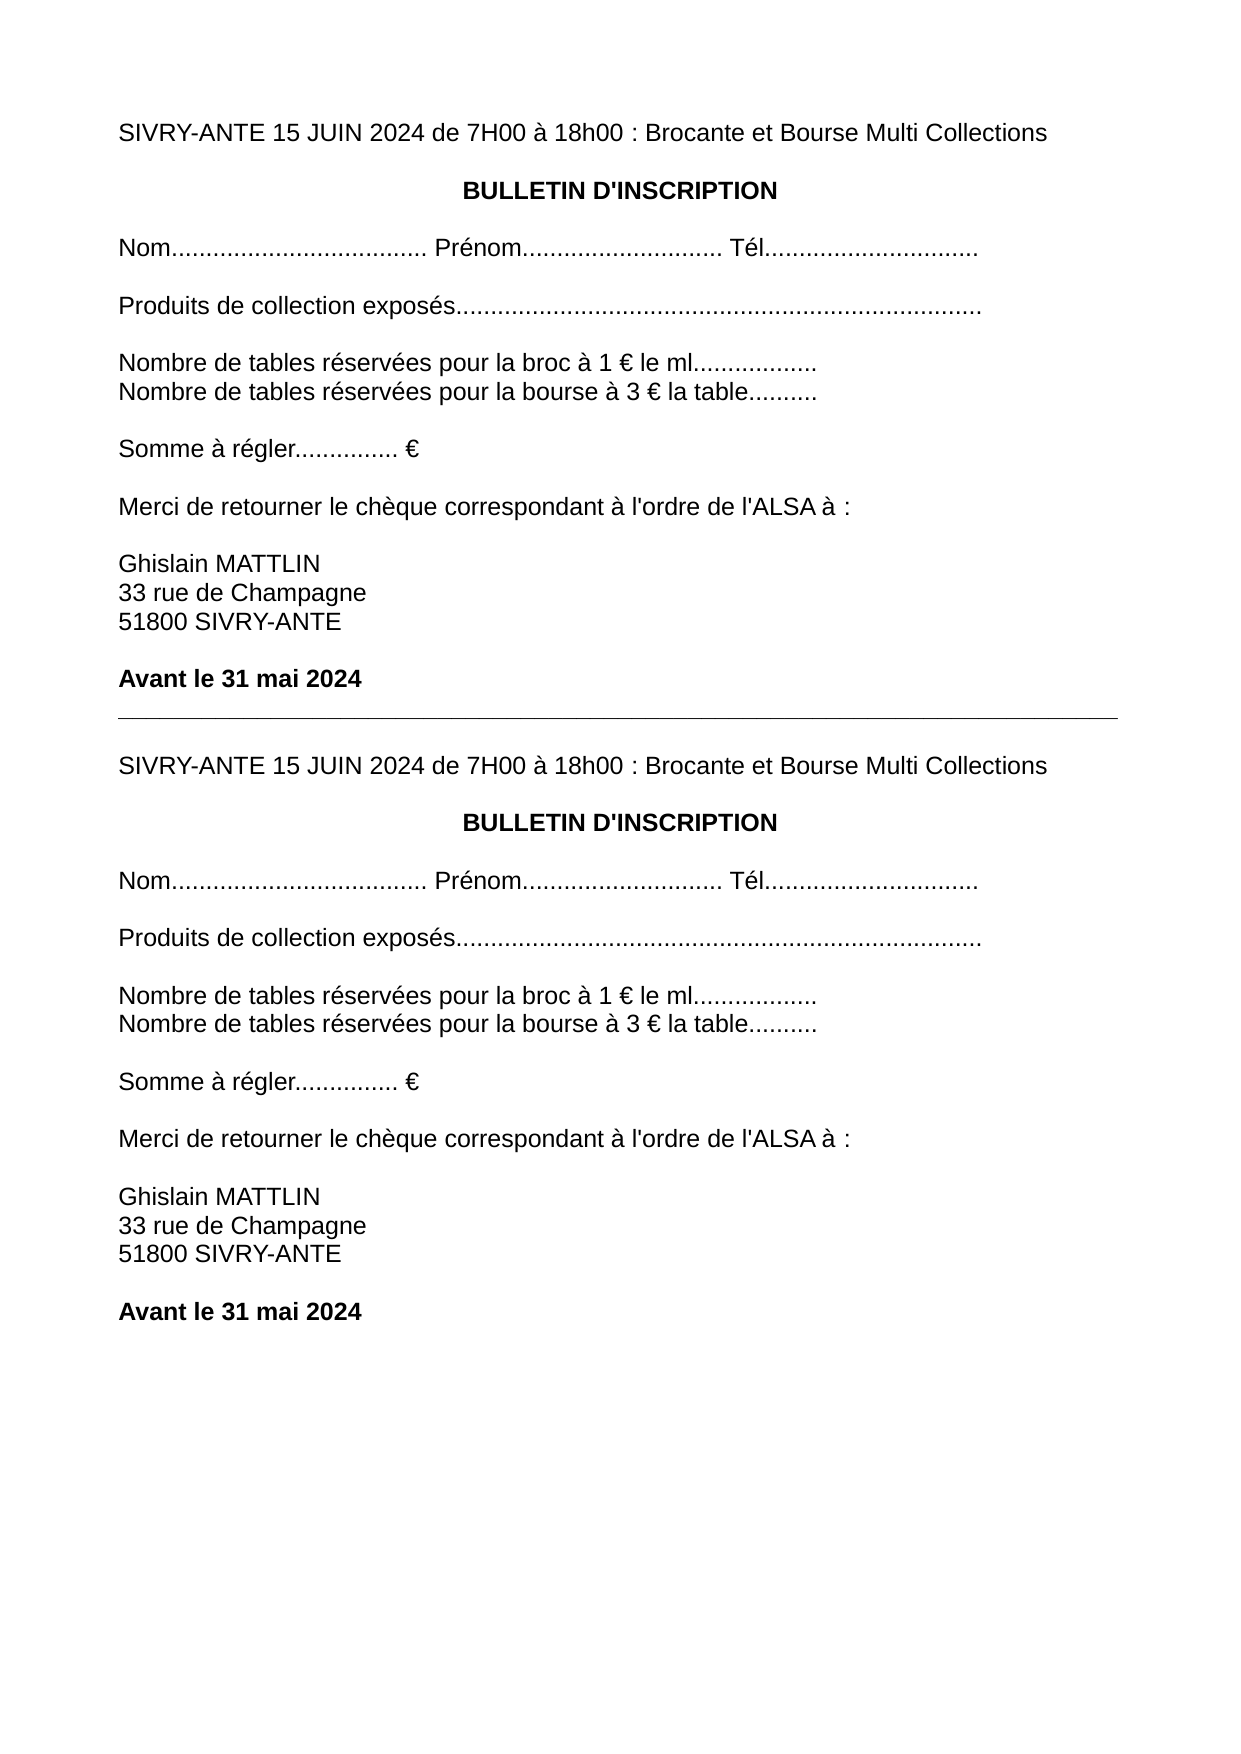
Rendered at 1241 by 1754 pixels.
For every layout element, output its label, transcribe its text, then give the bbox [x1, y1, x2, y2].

text Nombre de tables réservées pour la broc à 1 € le ml.................. [118, 348, 1122, 377]
text Ghislain MATTLIN [118, 549, 1122, 578]
text Somme à régler............... € [118, 434, 1122, 463]
text BULLETIN D'INSCRIPTION [118, 808, 1122, 837]
text 33 rue de Champagne [118, 578, 1122, 607]
text Somme à régler............... € [118, 1067, 1122, 1096]
text Nom..................................... Prénom............................. Tél............................... [118, 866, 1122, 894]
text Nombre de tables réservées pour la bourse à 3 € la table.......... [118, 377, 1122, 406]
text Nombre de tables réservées pour la bourse à 3 € la table.......... [118, 1009, 1122, 1038]
text Avant le 31 mai 2024 [118, 1297, 1122, 1326]
text Produits de collection exposés............................................................................ [118, 291, 1122, 319]
text Merci de retourner le chèque correspondant à l'ordre de l'ALSA à : [118, 1124, 1122, 1153]
text SIVRY-ANTE 15 JUIN 2024 de 7H00 à 18h00 : Brocante et Bourse Multi Collections [118, 118, 1122, 147]
text Merci de retourner le chèque correspondant à l'ordre de l'ALSA à : [118, 492, 1122, 521]
text Ghislain MATTLIN [118, 1182, 1122, 1211]
text 51800 SIVRY-ANTE [118, 607, 1122, 636]
text BULLETIN D'INSCRIPTION [118, 176, 1122, 204]
text 51800 SIVRY-ANTE [118, 1239, 1122, 1268]
text 33 rue de Champagne [118, 1211, 1122, 1239]
text Avant le 31 mai 2024 [118, 664, 1122, 693]
text Nombre de tables réservées pour la broc à 1 € le ml.................. [118, 981, 1122, 1009]
text Produits de collection exposés............................................................................ [118, 923, 1122, 952]
text SIVRY-ANTE 15 JUIN 2024 de 7H00 à 18h00 : Brocante et Bourse Multi Collections [118, 751, 1122, 779]
text ________________________________________________________________________ [118, 693, 1122, 722]
text Nom..................................... Prénom............................. Tél............................... [118, 233, 1122, 262]
